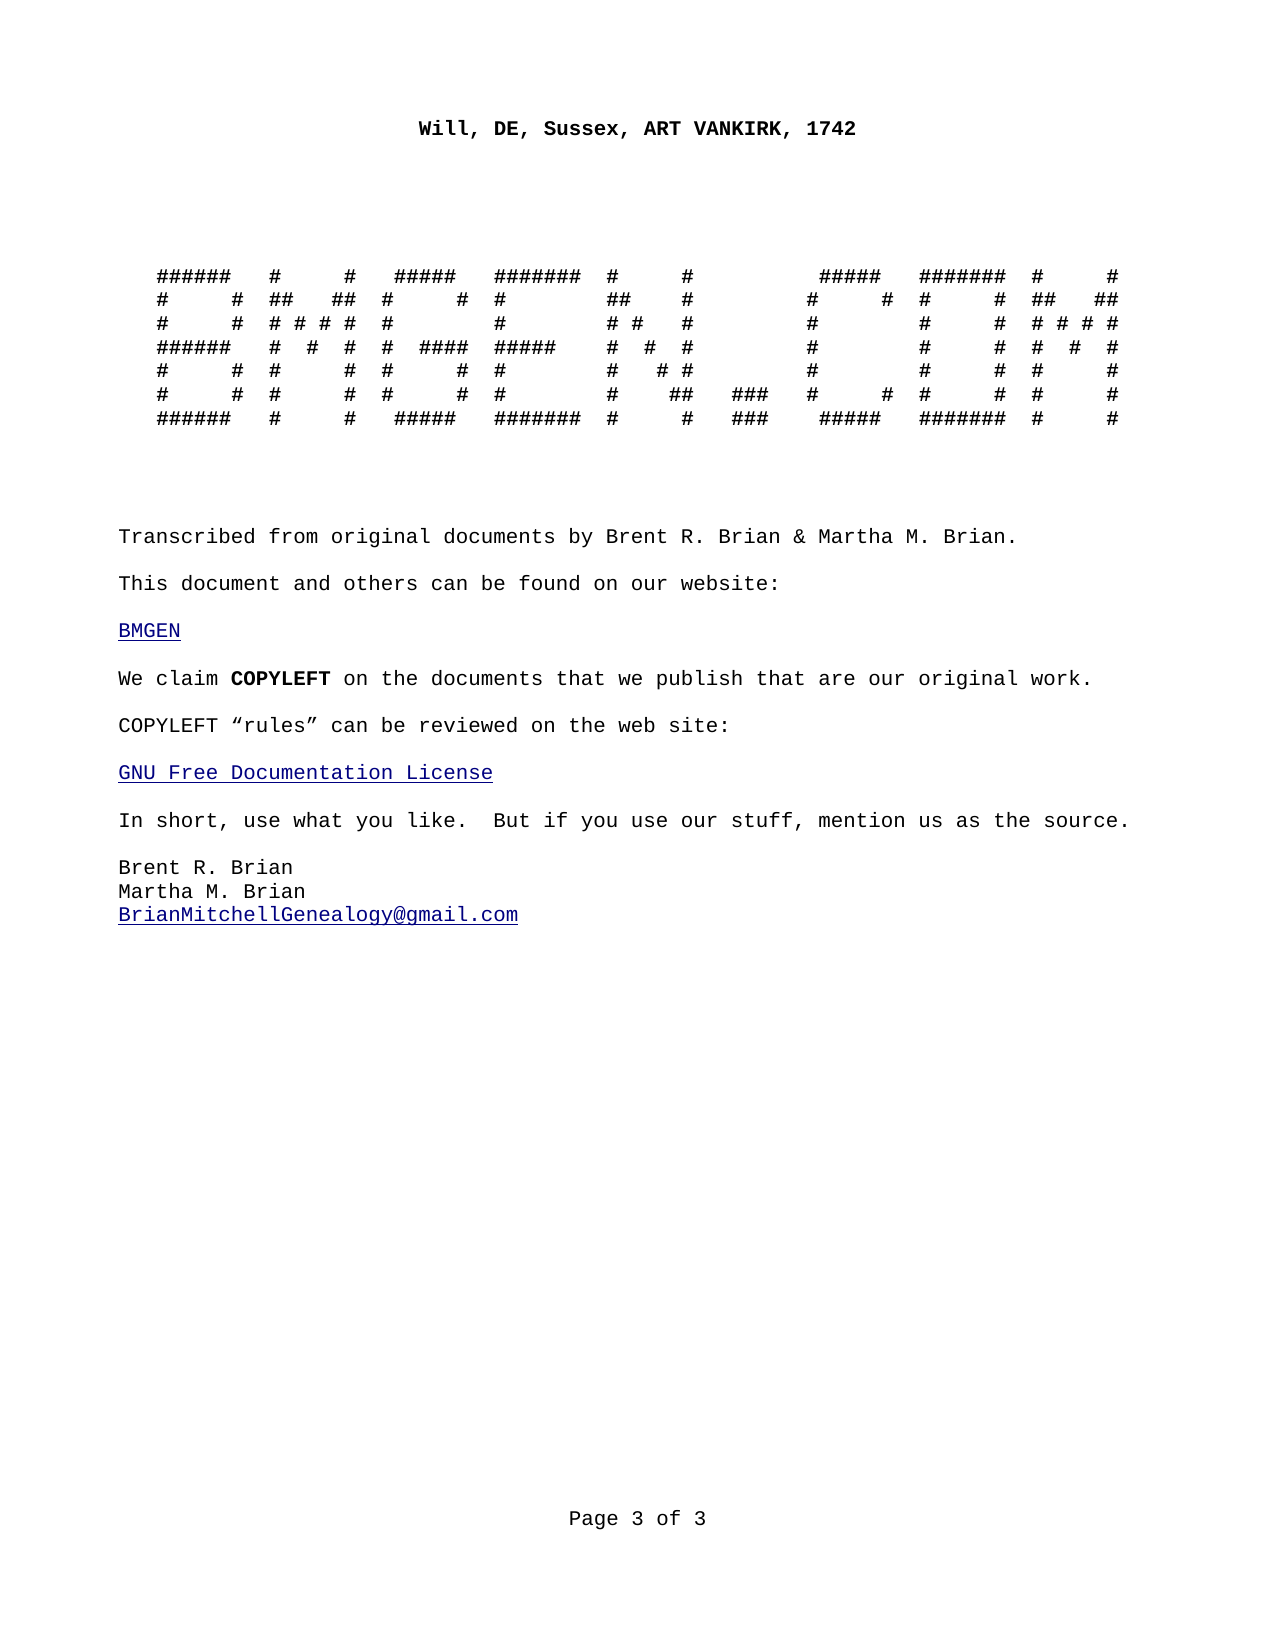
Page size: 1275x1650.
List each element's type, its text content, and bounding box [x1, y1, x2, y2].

text We claim COPYLEFT on the documents that we publish that are our original work. [118, 668, 1157, 691]
text In short, use what you like. But if you use our stuff, mention us as the source. [118, 810, 1157, 833]
text Martha M. Brian [118, 881, 1157, 904]
text ###### # # ##### ####### # # ##### ####### # # [118, 266, 1157, 289]
text BMGEN [118, 621, 1157, 644]
text ###### # # ##### ####### # # ### ##### ####### # # [118, 408, 1157, 431]
text ###### # # # # #### ##### # # # # # # # # # [118, 337, 1157, 360]
text Transcribed from original documents by Brent R. Brian & Martha M. Brian. [118, 526, 1157, 549]
text This document and others can be found on our website: [118, 573, 1157, 597]
text GNU Free Documentation License [118, 762, 1157, 786]
text BrianMitchellGenealogy@gmail.com [118, 904, 1157, 928]
text # # # # # # # # # # # # # # # [118, 360, 1157, 384]
text # # # # # # # # ## ### # # # # # # [118, 384, 1157, 408]
text COPYLEFT “rules” can be reviewed on the web site: [118, 715, 1157, 739]
text # # ## ## # # # ## # # # # # ## ## [118, 289, 1157, 313]
text Brent R. Brian [118, 857, 1157, 881]
text # # # # # # # # # # # # # # # # # # [118, 313, 1157, 337]
